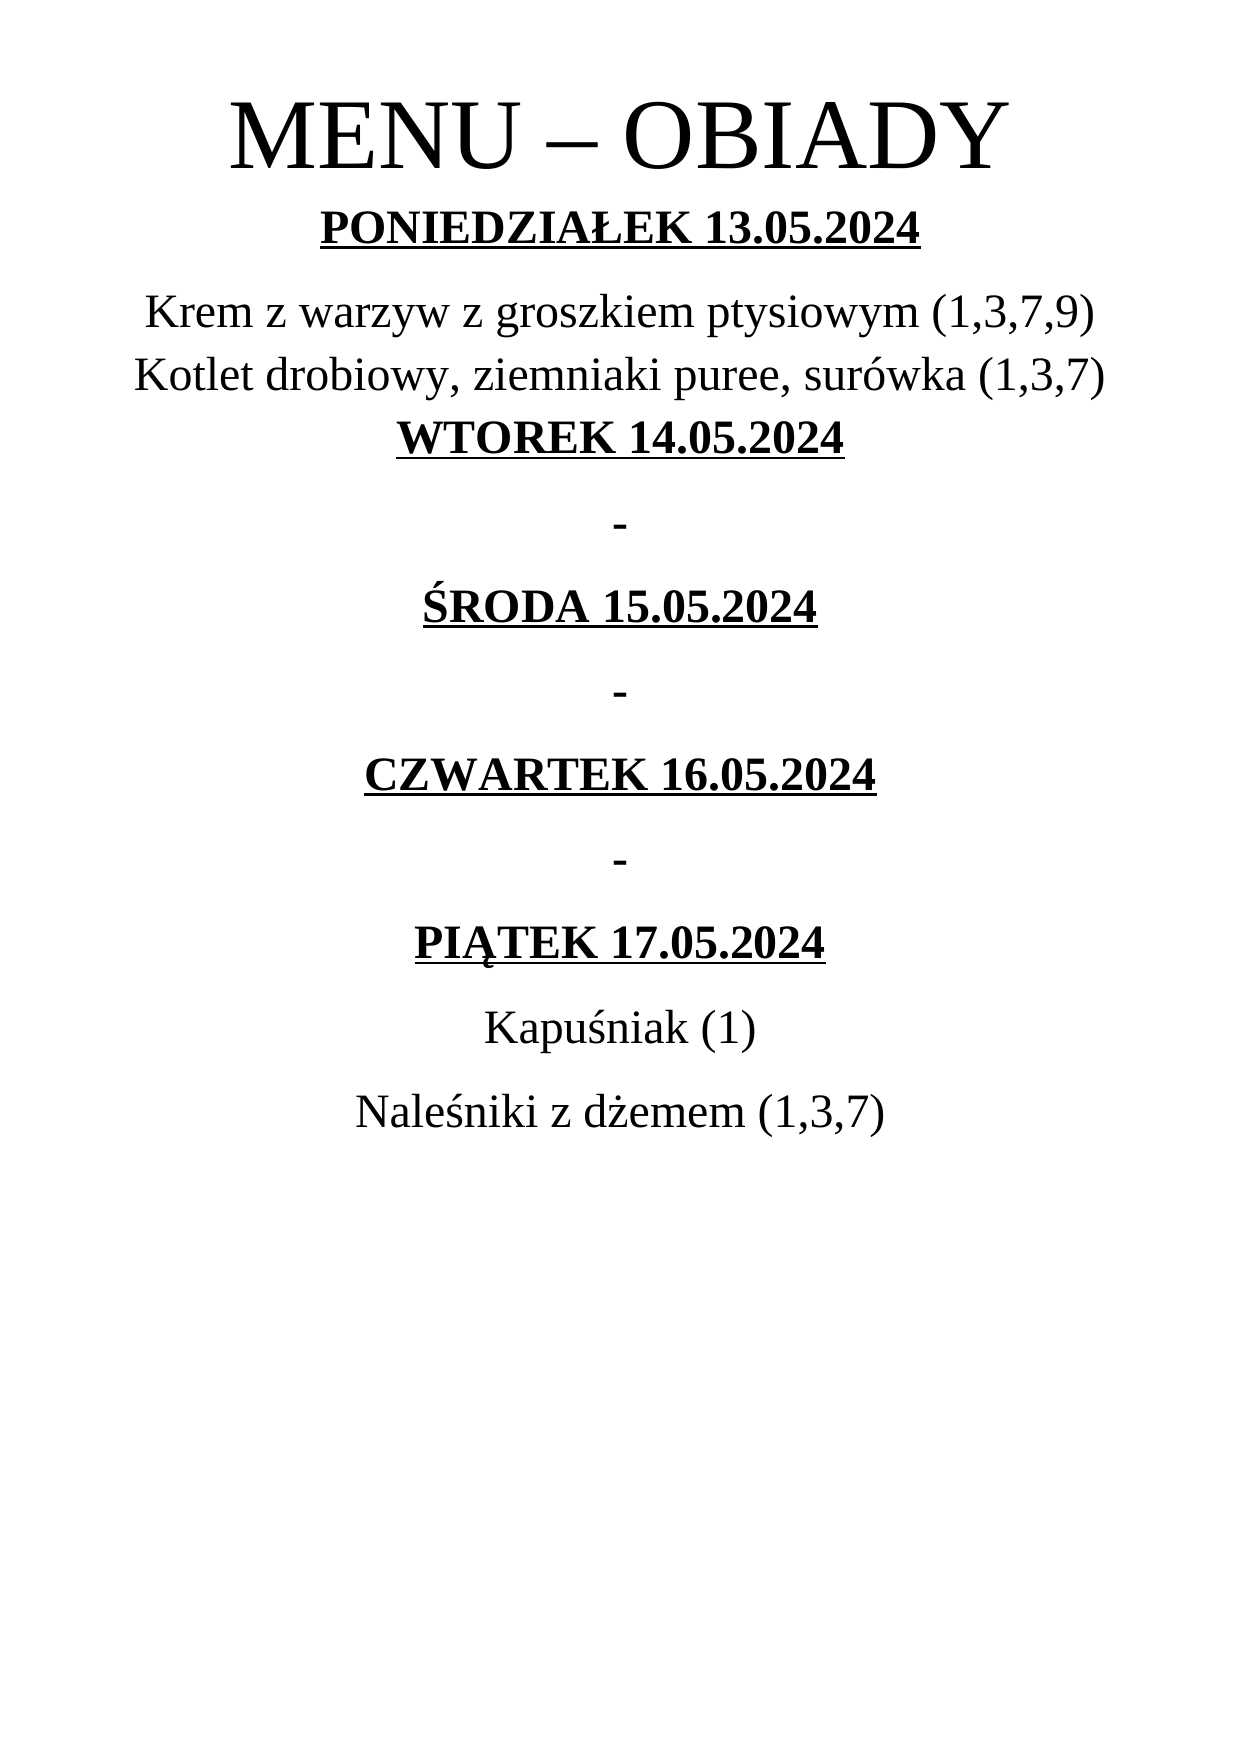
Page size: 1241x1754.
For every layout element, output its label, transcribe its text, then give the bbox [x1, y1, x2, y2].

text - [75, 830, 1165, 885]
text Naleśniki z dżemem (1,3,7) [75, 1082, 1165, 1137]
text - [75, 493, 1165, 548]
text CZWARTEK 16.05.2024 [75, 746, 1165, 801]
text ŚRODA 15.05.2024 [75, 577, 1165, 632]
text - [75, 662, 1165, 717]
text MENU – OBIADY PONIEDZIAŁEK 13.05.2024 [75, 75, 1165, 253]
text PIĄTEK 17.05.2024 [75, 914, 1165, 969]
text Krem z warzyw z groszkiem ptysiowym (1,3,7,9) Kotlet drobiowy, ziemniaki puree, surówka (1,3,7) WTOREK 14.05.2024 [75, 282, 1165, 464]
text Kapuśniak (1) [75, 998, 1165, 1053]
